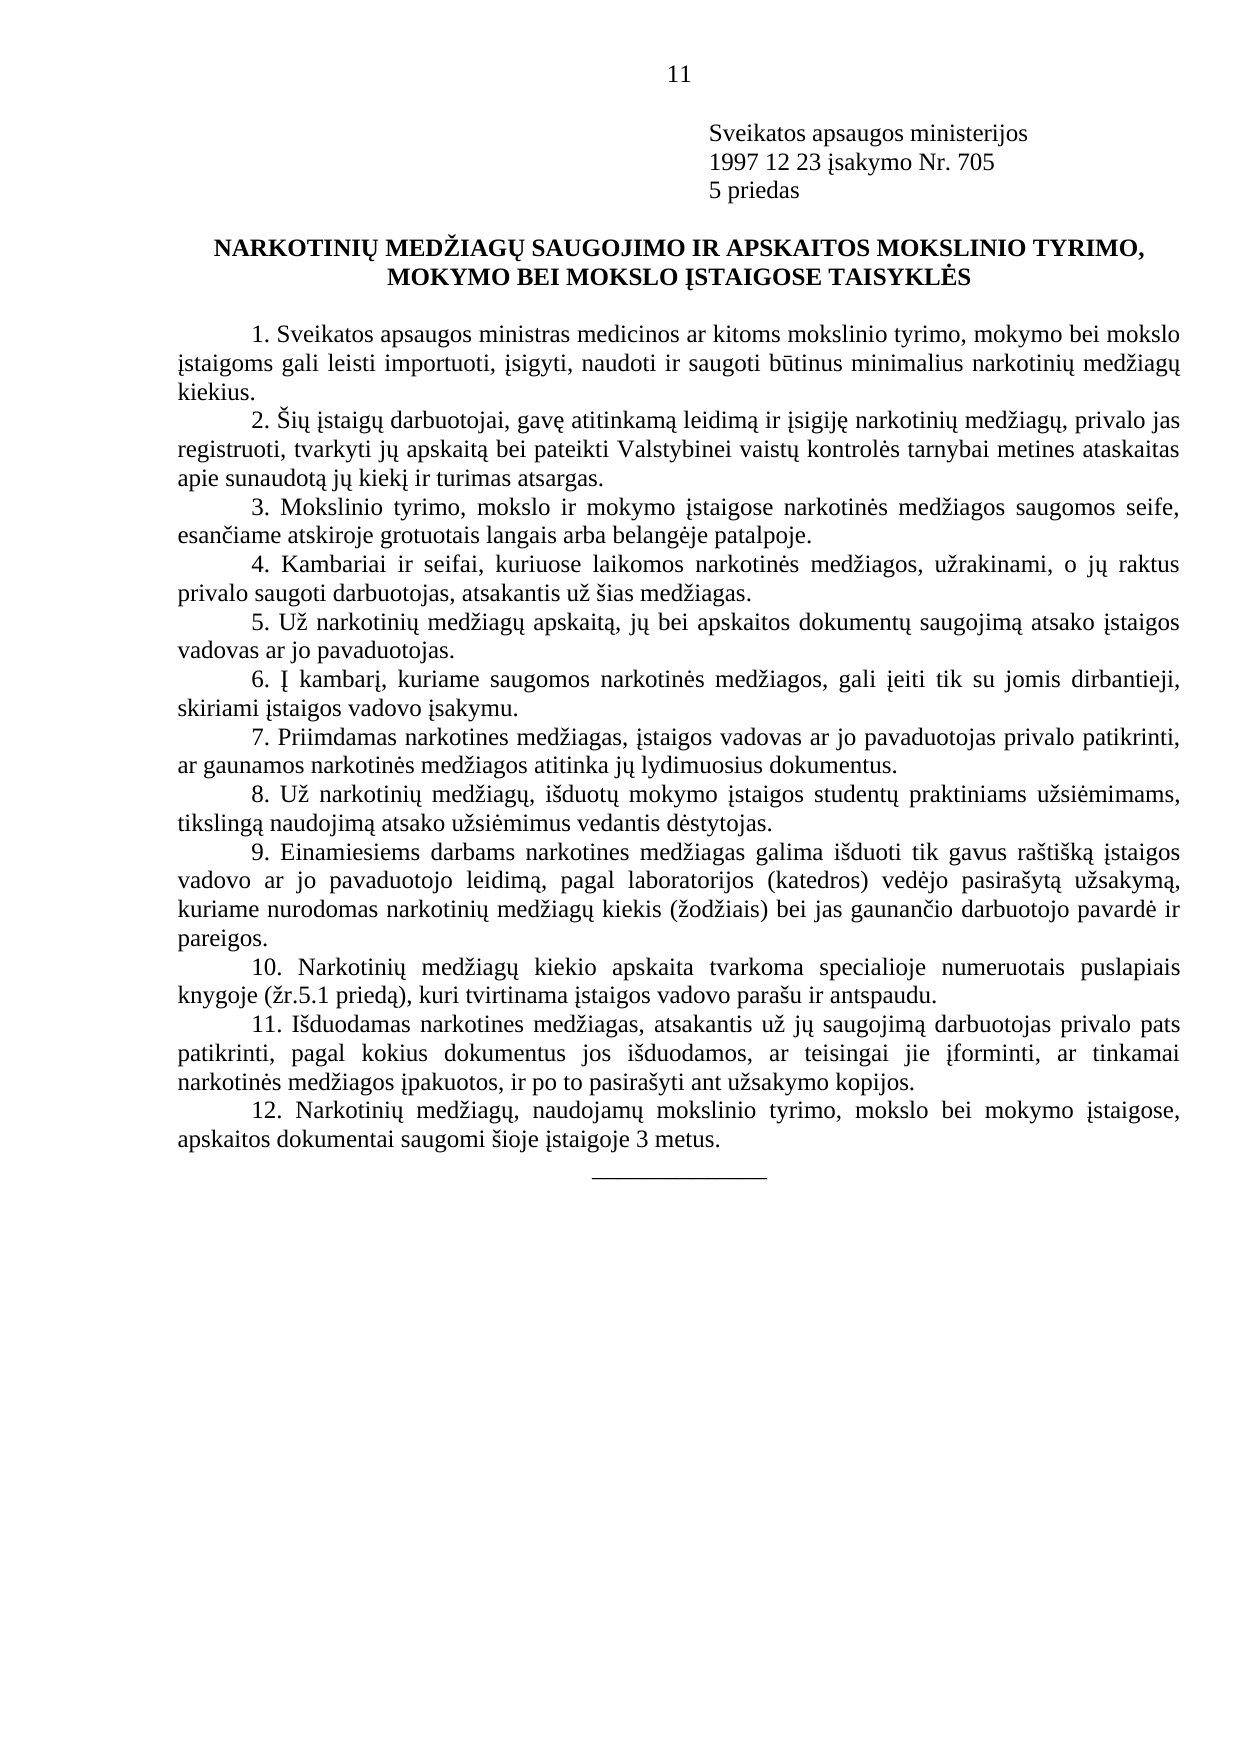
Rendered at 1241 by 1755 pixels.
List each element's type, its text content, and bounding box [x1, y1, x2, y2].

text 6. Į kambarį, kuriame saugomos narkotinės medžiagos, gali įeiti tik su jomis dirbantieji, skiriami įstaigos vadovo įsakymu. [177, 664, 1181, 722]
text 12. Narkotinių medžiagų, naudojamų mokslinio tyrimo, mokslo bei mokymo įstaigose, apskaitos dokumentai saugomi šioje įstaigoje 3 metus. [177, 1096, 1181, 1153]
text 2. Šių įstaigų darbuotojai, gavę atitinkamą leidimą ir įsigiję narkotinių medžiagų, privalo jas registruoti, tvarkyti jų apskaitą bei pateikti Valstybinei vaistų kontrolės tarnybai metines ataskaitas apie sunaudotą jų kiekį ir turimas atsargas. [177, 406, 1181, 492]
text 1. Sveikatos apsaugos ministras medicinos ar kitoms mokslinio tyrimo, mokymo bei mokslo įstaigoms gali leisti importuoti, įsigyti, naudoti ir saugoti būtinus minimalius narkotinių medžiagų kiekius. [177, 319, 1181, 406]
text Sveikatos apsaugos ministerijos [709, 118, 1181, 147]
text 4. Kambariai ir seifai, kuriuose laikomos narkotinės medžiagos, užrakinami, o jų raktus privalo saugoti darbuotojas, atsakantis už šias medžiagas. [177, 549, 1181, 607]
text 3. Mokslinio tyrimo, mokslo ir mokymo įstaigose narkotinės medžiagos saugomos seife, esančiame atskiroje grotuotais langais arba belangėje patalpoje. [177, 492, 1181, 549]
text 11. Išduodamas narkotines medžiagas, atsakantis už jų saugojimą darbuotojas privalo pats patikrinti, pagal kokius dokumentus jos išduodamos, ar teisingai jie įforminti, ar tinkamai narkotinės medžiagos įpakuotos, ir po to pasirašyti ant užsakymo kopijos. [177, 1009, 1181, 1096]
text 10. Narkotinių medžiagų kiekio apskaita tvarkoma specialioje numeruotais puslapiais knygoje (žr.5.1 priedą), kuri tvirtinama įstaigos vadovo parašu ir antspaudu. [177, 952, 1181, 1009]
text 1997 12 23 įsakymo Nr. 705 [177, 147, 1181, 176]
text 8. Už narkotinių medžiagų, išduotų mokymo įstaigos studentų praktiniams užsiėmimams, tikslingą naudojimą atsako užsiėmimus vedantis dėstytojas. [177, 779, 1181, 837]
text NARKOTINIŲ MEDŽIAGŲ SAUGOJIMO IR APSKAITOS MOKSLINIO TYRIMO, MOKYMO BEI MOKSLO ĮSTAIGOSE TAISYKLĖS [177, 233, 1181, 291]
text 5. Už narkotinių medžiagų apskaitą, jų bei apskaitos dokumentų saugojimą atsako įstaigos vadovas ar jo pavaduotojas. [177, 607, 1181, 664]
text 9. Einamiesiems darbams narkotines medžiagas galima išduoti tik gavus raštišką įstaigos vadovo ar jo pavaduotojo leidimą, pagal laboratorijos (katedros) vedėjo pasirašytą užsakymą, kuriame nurodomas narkotinių medžiagų kiekis (žodžiais) bei jas gaunančio darbuotojo pavardė ir pareigos. [177, 837, 1181, 952]
text 7. Priimdamas narkotines medžiagas, įstaigos vadovas ar jo pavaduotojas privalo patikrinti, ar gaunamos narkotinės medžiagos atitinka jų lydimuosius dokumentus. [177, 722, 1181, 779]
text ______________ [177, 1153, 1181, 1182]
text 5 priedas [177, 176, 1181, 204]
